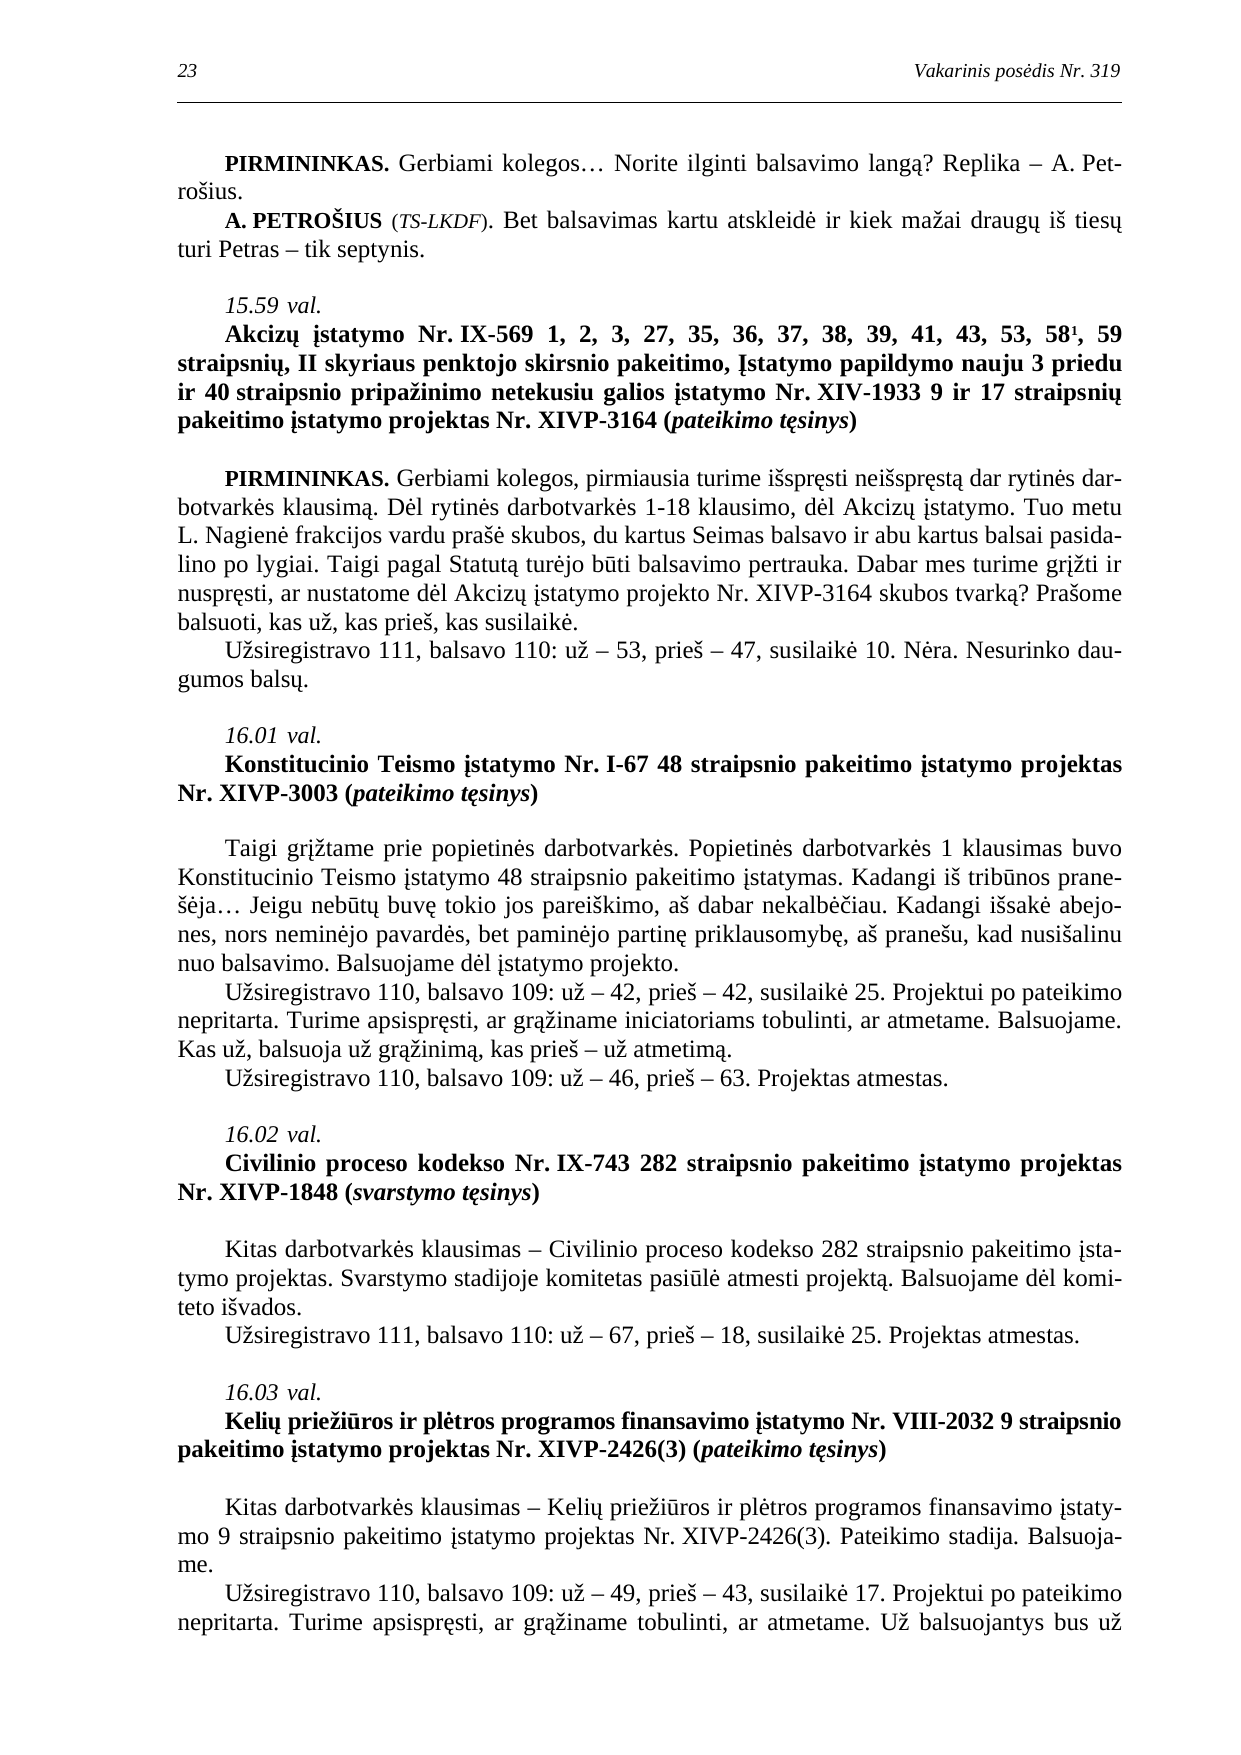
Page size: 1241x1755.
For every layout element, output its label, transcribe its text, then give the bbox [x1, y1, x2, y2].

text PIRMININKAS. Ger­bia­mi ko­le­gos… No­ri­te il­gin­ti bal­sa­vi­mo lan­gą? Re­pli­ka – A. Pet­rošius. [177, 148, 1122, 205]
text Už­si­re­gist­ra­vo 110, bal­sa­vo 109: už – 42, prieš – 42, su­si­lai­kė 25. Pro­jek­tui po pa­tei­ki­mo ne­pri­tar­ta. Tu­ri­me ap­si­spręs­ti, ar grą­ži­na­me ini­cia­to­riams to­bu­lin­ti, ar at­me­ta­me. Bal­suo­ja­me. Kas už, bal­suo­ja už grą­ži­ni­mą, kas prieš – už at­me­ti­mą. [177, 977, 1122, 1063]
text Už­si­re­gist­ra­vo 110, bal­sa­vo 109: už – 49, prieš – 43, su­si­lai­kė 17. Pro­jek­tui po pa­tei­ki­mo ne­pri­tar­ta. Tu­ri­me ap­si­spręs­ti, ar grą­ži­na­me to­bu­lin­ti, ar at­me­ta­me. Už bal­suo­jan­tys bus už [177, 1578, 1122, 1636]
text Ki­tas dar­bo­tvarkės klau­si­mas – Ke­lių prie­žiū­ros ir plėt­ros pro­gra­mos fi­nan­sa­vi­mo įsta­ty­mo 9 straips­nio pa­kei­ti­mo įsta­ty­mo pro­jek­tas Nr. XIVP-2426(3). Pa­tei­ki­mo sta­di­ja. Bal­suo­ja­me. [177, 1492, 1122, 1578]
text Ke­lių prie­žiū­ros ir plėt­ros pro­gra­mos fi­nan­sa­vi­mo įsta­ty­mo Nr. VIII-2032 9 straips­nio pa­kei­ti­mo įsta­ty­mo pro­jek­tas Nr. XIVP-2426(3) (pa­tei­ki­mo tę­si­nys) [177, 1406, 1122, 1463]
text 16.01 val. [224, 722, 1122, 749]
text 16.03 val. [224, 1378, 1122, 1406]
text PIRMININKAS. Ger­bia­mi ko­le­gos, pir­miau­sia tu­ri­me iš­spręs­ti ne­iš­spręs­tą dar ry­ti­nės dar­bo­tvarkės klau­si­mą. Dėl ry­ti­nės dar­bo­tvarkės 1-18 klau­si­mo, dėl Ak­ci­zų įsta­ty­mo. Tuo me­tu L. Na­gie­nė frak­ci­jos var­du pra­šė sku­bos, du kar­tus Sei­mas bal­sa­vo ir abu kar­tus bal­sai pa­si­da­li­no po ly­giai. Tai­gi pa­gal Sta­tu­tą tu­rė­jo bū­ti bal­sa­vi­mo per­trau­ka. Da­bar mes tu­ri­me grįž­ti ir nu­spręs­ti, ar nu­sta­to­me dėl Ak­ci­zų įsta­ty­mo pro­jek­to Nr. XIVP-3164 sku­bos tvar­ką? Pra­šo­me bal­suo­ti, kas už, kas prieš, kas su­si­lai­kė. [177, 463, 1122, 635]
text Už­si­re­gist­ra­vo 111, bal­sa­vo 110: už – 53, prieš – 47, su­si­lai­kė 10. Nė­ra. Ne­su­rin­ko dau­gu­mos bal­sų. [177, 635, 1122, 693]
text Ki­tas dar­bo­tvarkės klau­si­mas – Ci­vi­li­nio pro­ce­so ko­dek­so 282 straips­nio pa­kei­ti­mo įsta­ty­mo pro­jek­tas. Svars­ty­mo sta­di­jo­je ko­mi­te­tas pa­siū­lė at­mes­ti pro­jek­tą. Bal­suo­ja­me dėl ko­mi­te­to iš­va­dos. [177, 1234, 1122, 1321]
text Už­si­re­gist­ra­vo 110, bal­sa­vo 109: už – 46, prieš – 63. Pro­jek­tas at­mes­tas. [177, 1063, 1122, 1092]
text Už­si­re­gist­ra­vo 111, bal­sa­vo 110: už – 67, prieš – 18, su­si­lai­kė 25. Pro­jek­tas at­mes­tas. [177, 1321, 1122, 1349]
text Ak­ci­zų įsta­ty­mo Nr. IX-569 1, 2, 3, 27, 35, 36, 37, 38, 39, 41, 43, 53, 581, 59 straipsnių, II sky­riaus penk­to­jo skir­snio pa­kei­ti­mo, Įsta­ty­mo pa­pil­dy­mo nau­ju 3 prie­du ir 40 straips­nio pri­pa­ži­ni­mo ne­te­ku­siu ga­lios įsta­ty­mo Nr. XIV-1933 9 ir 17 straips­nių pakei­ti­mo įsta­ty­mo pro­jek­tas Nr. XIVP-3164 (pa­tei­ki­mo tę­si­nys) [177, 319, 1122, 434]
text A. PETROŠIUS (TS-LKDF). Bet bal­sa­vi­mas kar­tu at­sklei­dė ir kiek ma­žai drau­gų iš tie­sų tu­ri Pet­ras – tik sep­ty­nis. [177, 205, 1122, 263]
text 15.59 val. [224, 291, 1122, 319]
text Kon­sti­tu­ci­nio Teis­mo įsta­ty­mo Nr. I-67 48 straips­nio pa­kei­ti­mo įsta­ty­mo pro­jek­tas Nr. XIVP-3003 (pa­tei­ki­mo tę­si­nys) [177, 749, 1122, 807]
text Tai­gi grįž­ta­me prie po­pie­ti­nės dar­bo­tvarkės. Po­pie­ti­nės dar­bo­tvarkės 1 klau­si­mas bu­vo Kon­sti­tu­ci­nio Teis­mo įsta­ty­mo 48 straips­nio pa­kei­ti­mo įsta­ty­mas. Ka­dan­gi iš tri­bū­nos pra­ne­šė­ja… Jei­gu ne­bū­tų bu­vę to­kio jos pa­reiš­ki­mo, aš da­bar ne­kal­bė­čiau. Ka­dan­gi iš­sa­kė abe­jo­nes, nors ne­mi­nė­jo pa­var­dės, bet pa­mi­nė­jo par­ti­nę pri­klau­so­my­bę, aš pra­ne­šu, kad nu­si­ša­li­nu nuo bal­sa­vi­mo. Bal­suo­ja­me dėl įsta­ty­mo pro­jek­to. [177, 833, 1122, 977]
text 16.02 val. [224, 1121, 1122, 1148]
text Ci­vi­li­nio pro­ce­so ko­dek­so Nr. IX-743 282 straips­nio pa­kei­ti­mo įsta­ty­mo pro­jek­tas Nr. XIVP-1848 (svars­ty­mo tę­si­nys) [177, 1148, 1122, 1206]
